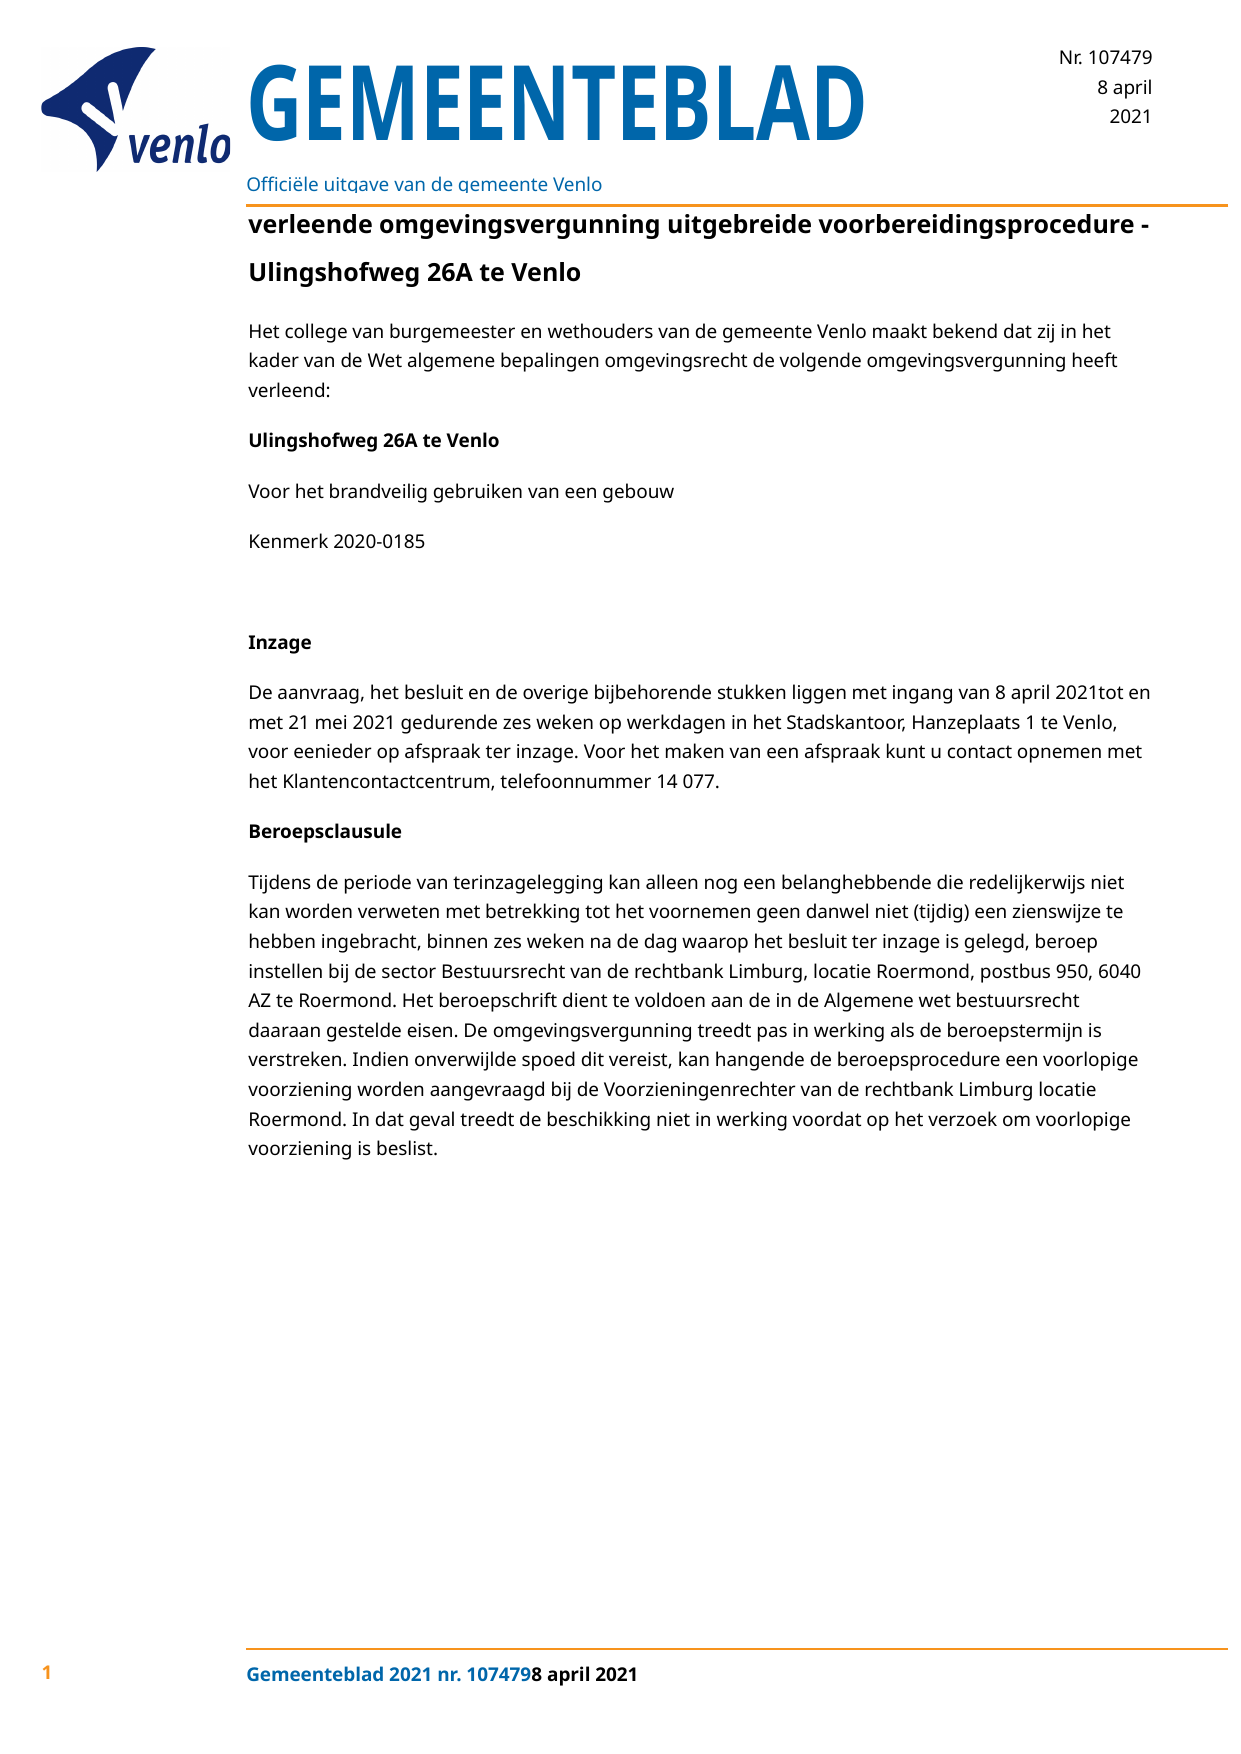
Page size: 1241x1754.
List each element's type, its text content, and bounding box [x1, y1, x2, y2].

text Voor het brandveilig gebruiken van een gebouw [248, 478, 1152, 504]
text Kenmerk 2020-0185 [248, 528, 1152, 554]
text Het college van burgemeester en wethouders van de gemeente Venlo maakt bekend dat zij in het kader van de Wet algemene bepalingen omgevingsrecht de volgende omgevingsvergunning heeft verleend: [248, 318, 1152, 403]
text Ulingshofweg 26A te Venlo [248, 427, 1152, 453]
picture [41, 47, 231, 172]
text De aanvraag, het besluit en de overige bijbehorende stukken liggen met ingang van 8 april 2021tot en met 21 mei 2021 gedurende zes weken op werkdagen in het Stadskantoor, Hanzeplaats 1 te Venlo, voor eenieder op afspraak ter inzage. Voor het maken van een afspraak kunt u contact opnemen met het Klantencontactcentrum, telefoonnummer 14 077. [248, 679, 1152, 794]
text Tijdens de periode van terinzagelegging kan alleen nog een belanghebbende die redelijkerwijs niet kan worden verweten met betrekking tot het voornemen geen danwel niet (tijdig) een zienswijze te hebben ingebracht, binnen zes weken na de dag waarop het besluit ter inzage is gelegd, beroep instellen bij de sector Bestuursrecht van de rechtbank Limburg, locatie Roermond, postbus 950, 6040 AZ te Roermond. Het beroepschrift dient te voldoen aan de in de Algemene wet bestuursrecht daaraan gestelde eisen. De omgevingsvergunning treedt pas in werking als de beroepstermijn is verstreken. Indien onverwijlde spoed dit vereist, kan hangende de beroepsprocedure een voorlopige voorziening worden aangevraagd bij de Voorzieningenrechter van de rechtbank Limburg locatie Roermond. In dat geval treedt de beschikking niet in werking voordat op het verzoek om voorlopige voorziening is beslist. [248, 869, 1152, 1161]
text Inzage [248, 629, 1152, 655]
text Beroepsclausule [248, 819, 1152, 844]
text verleende omgevingsvergunning uitgebreide voorbereidingsprocedure - Ulingshofweg 26A te Venlo [248, 207, 1152, 288]
